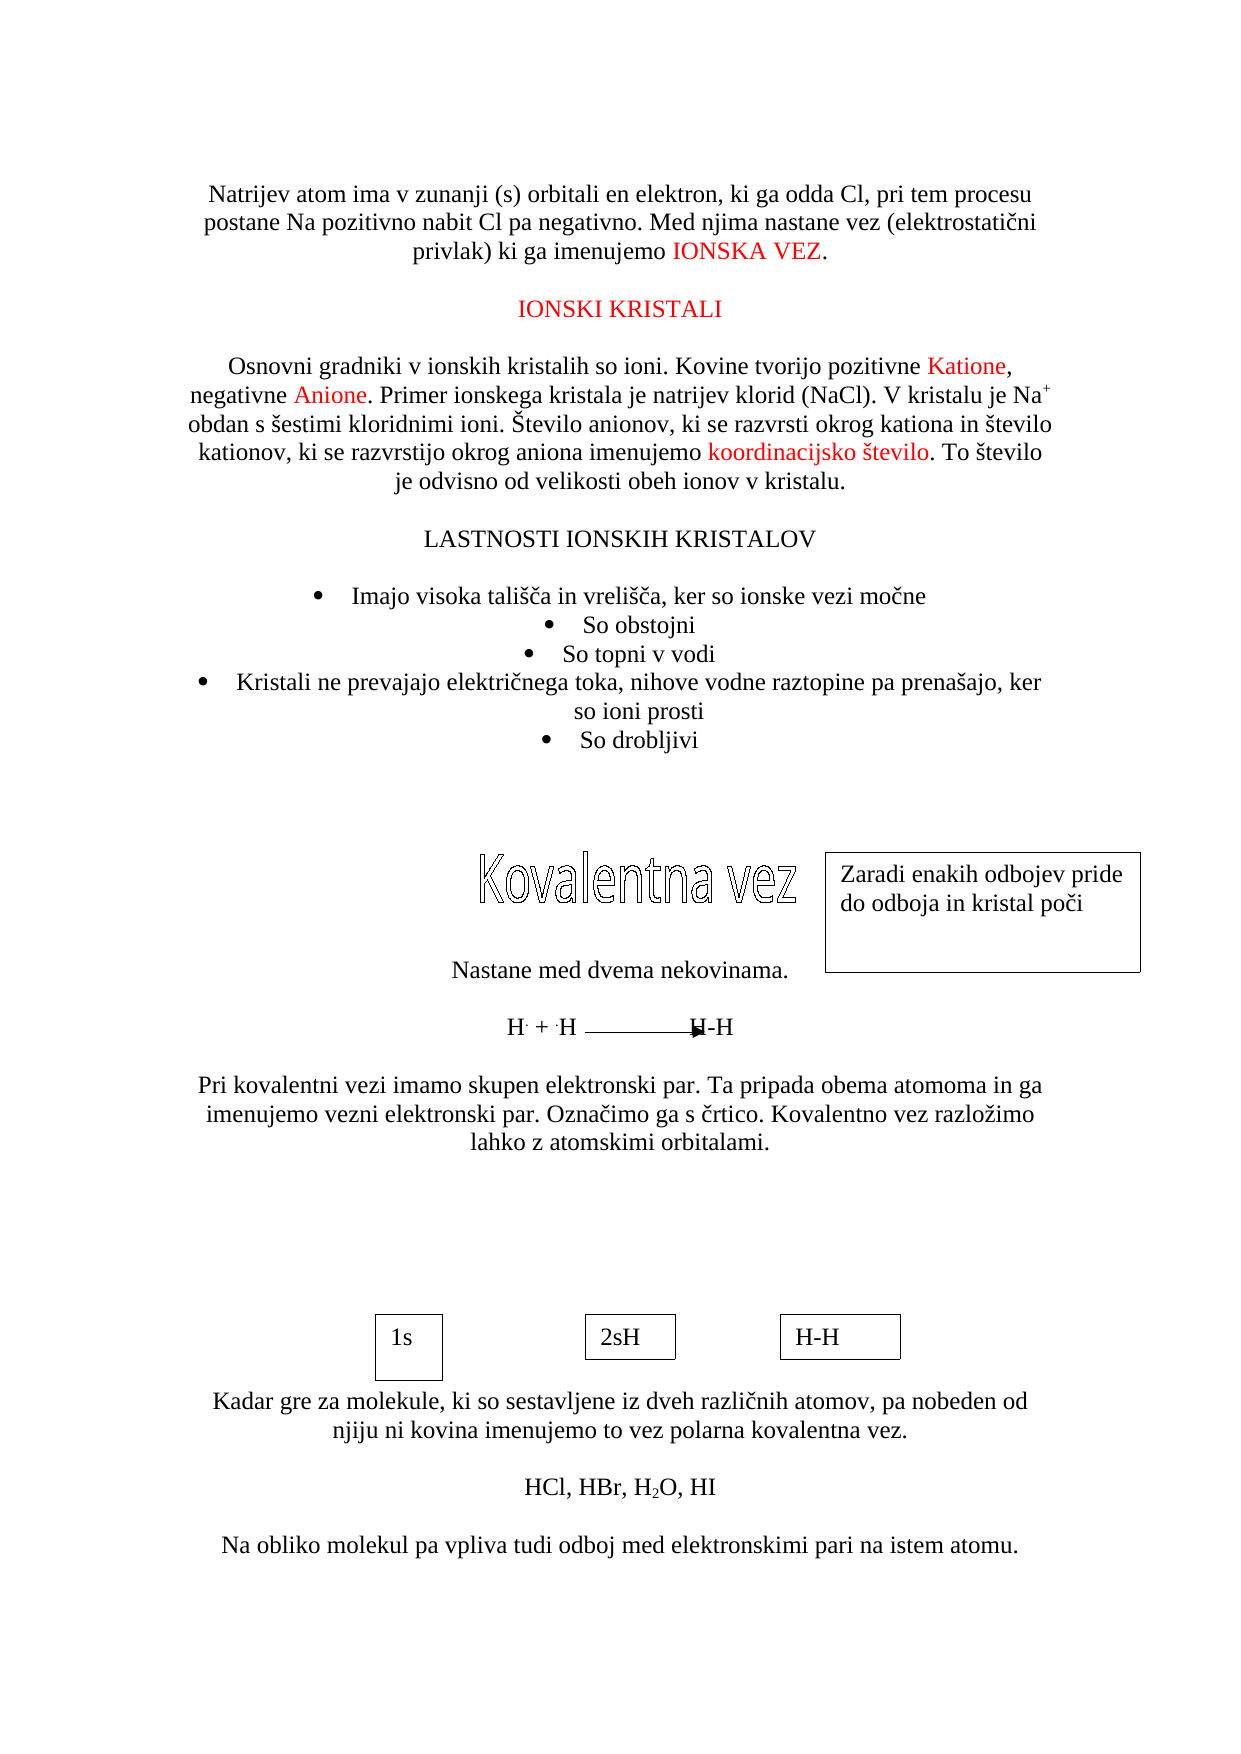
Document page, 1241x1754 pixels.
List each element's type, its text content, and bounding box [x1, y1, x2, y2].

text Na obliko molekul pa vpliva tudi odboj med elektronskimi pari na istem atomu. [187, 1530, 1053, 1559]
list Imajo visoka tališča in vrelišča, ker so ionske vezi močne [187, 581, 1053, 610]
text 1s [390, 1322, 427, 1350]
text Natrijev atom ima v zunanji (s) orbitali en elektron, ki ga odda Cl, pri tem procesu postane Na pozitivno nabit Cl pa negativno. Med njima nastane vez (elektrostatični privlak) ki ga imenujemo IONSKA VEZ. [187, 179, 1053, 265]
text 2sH [600, 1322, 660, 1350]
text Zaradi enakih odbojev pride do odboja in kristal poči [840, 859, 1125, 917]
text H. + .H H-H [187, 1012, 1053, 1041]
text Kadar gre za molekule, ki so sestavljene iz dveh različnih atomov, pa nobeden od njiju ni kovina imenujemo to vez polarna kovalentna vez. [187, 1386, 1053, 1444]
text HCl, HBr, H2O, HI [187, 1472, 1053, 1501]
list So drobljivi [187, 725, 1053, 754]
text LASTNOSTI IONSKIH KRISTALOV [187, 524, 1053, 552]
text H-H [795, 1322, 885, 1350]
text Osnovni gradniki v ionskih kristalih so ioni. Kovine tvorijo pozitivne Katione, negativne Anione. Primer ionskega kristala je natrijev klorid (NaCl). V kristalu je Na+ obdan s šestimi kloridnimi ioni. Število anionov, ki se razvrsti okrog kationa in število kationov, ki se razvrstijo okrog aniona imenujemo koordinacijsko število. To število je odvisno od velikosti obeh ionov v kristalu. [187, 351, 1053, 495]
list So obstojni [187, 610, 1053, 639]
text IONSKI KRISTALI [187, 294, 1053, 322]
text Nastane med dvema nekovinama. [187, 955, 1053, 984]
text Pri kovalentni vezi imamo skupen elektronski par. Ta pripada obema atomoma in ga imenujemo vezni elektronski par. Označimo ga s črtico. Kovalentno vez razložimo lahko z atomskimi orbitalami. [187, 1070, 1053, 1156]
list Kristali ne prevajajo električnega toka, nihove vodne raztopine pa prenašajo, ker so ioni prosti [187, 667, 1053, 725]
list So topni v vodi [187, 639, 1053, 667]
